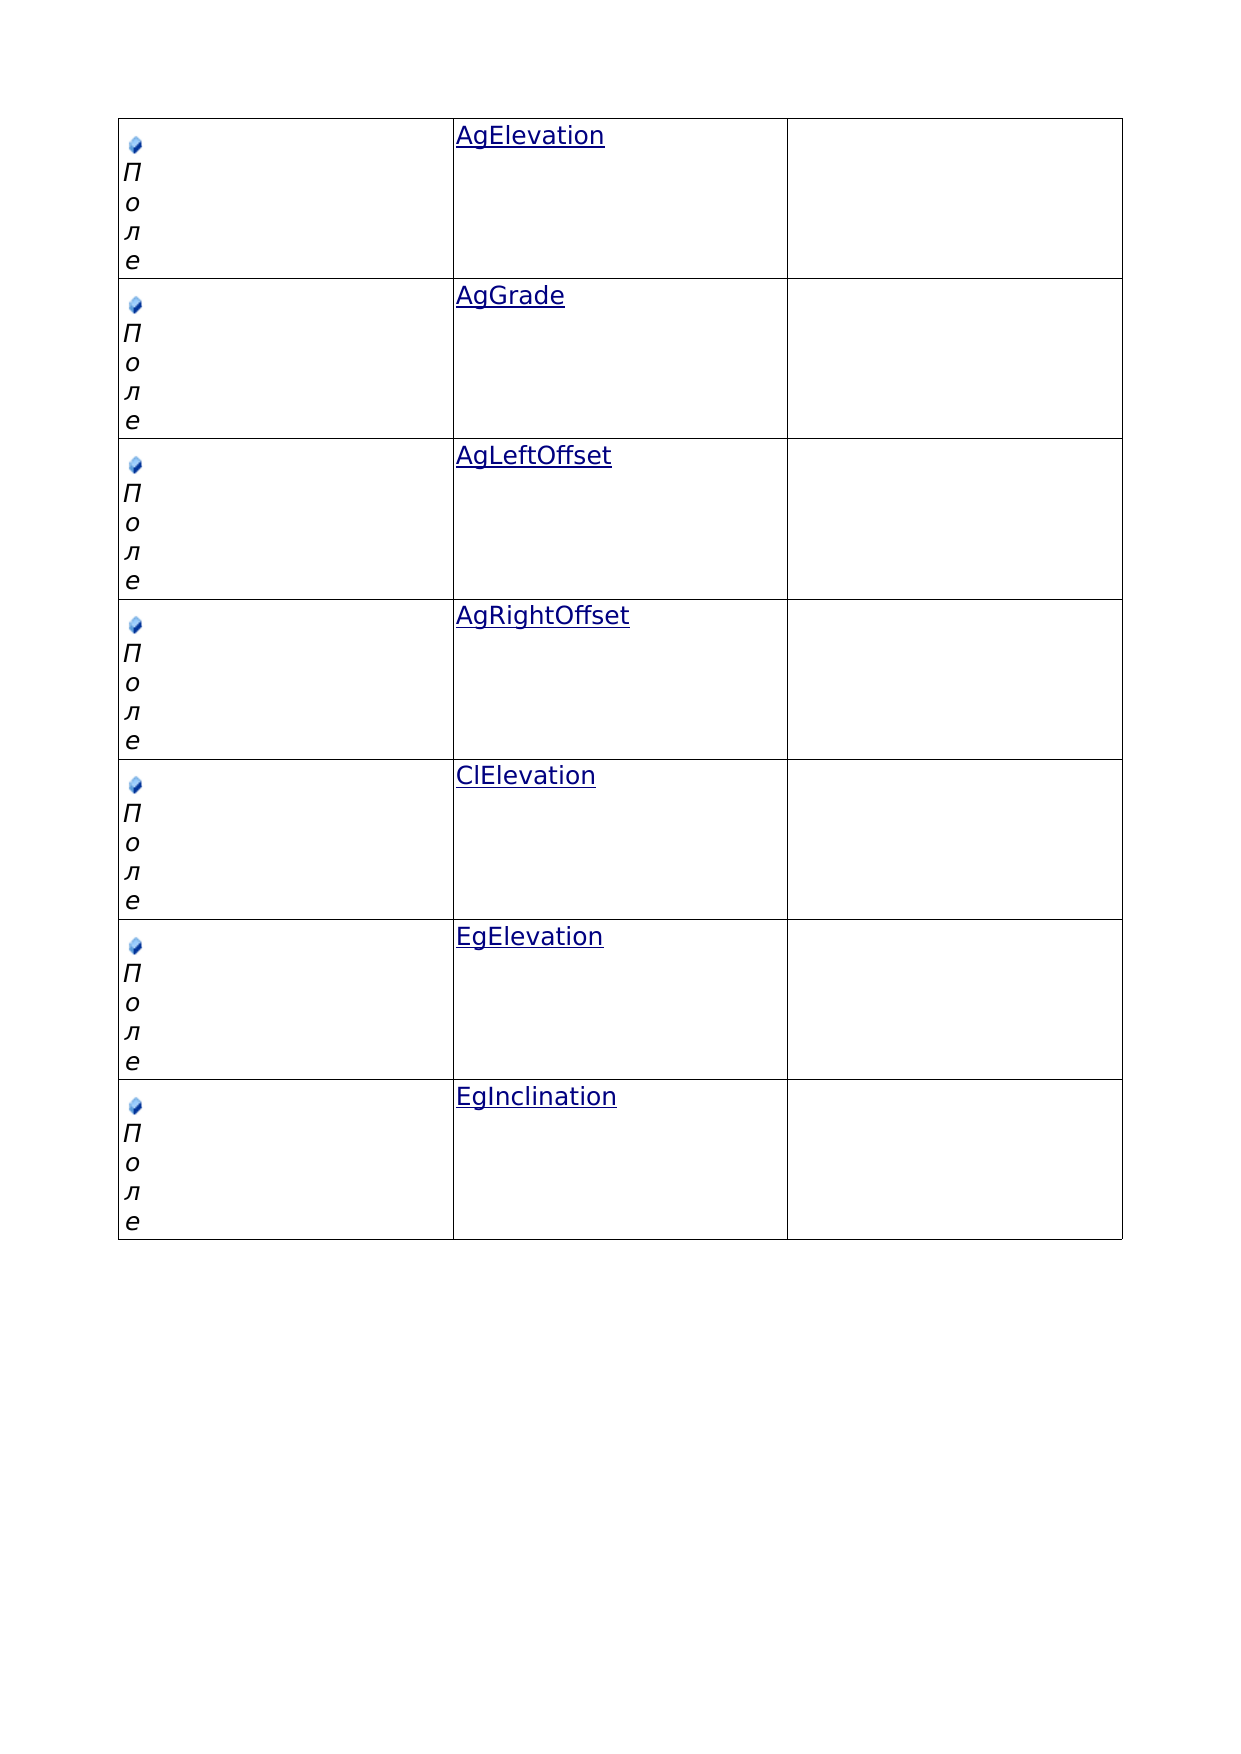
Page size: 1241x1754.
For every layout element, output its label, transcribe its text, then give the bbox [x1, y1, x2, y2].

picture [121, 133, 147, 159]
table_cell EgInclination [454, 1080, 787, 1239]
picture [121, 934, 147, 960]
table_cell AgLeftOffset [454, 439, 787, 598]
picture [121, 613, 147, 639]
table_cell [788, 439, 1122, 598]
table_cell ClElevation [454, 760, 787, 919]
table_cell [119, 760, 453, 919]
picture [121, 1094, 147, 1120]
table_cell [788, 119, 1122, 278]
picture [121, 453, 147, 479]
table_cell [788, 760, 1122, 919]
picture [121, 293, 147, 319]
picture [121, 774, 147, 799]
table_cell AgElevation [454, 119, 787, 278]
table_cell [788, 1080, 1122, 1239]
table_cell [119, 439, 453, 598]
table_cell [119, 1080, 453, 1239]
table_cell [788, 600, 1122, 758]
table_cell AgGrade [454, 279, 787, 438]
table_cell [788, 920, 1122, 1079]
table_cell AgRightOffset [454, 600, 787, 758]
table_cell [788, 279, 1122, 438]
table_cell [119, 600, 453, 758]
table_cell EgElevation [454, 920, 787, 1079]
table_cell [119, 119, 453, 278]
table_cell [119, 920, 453, 1079]
table_cell [119, 279, 453, 438]
